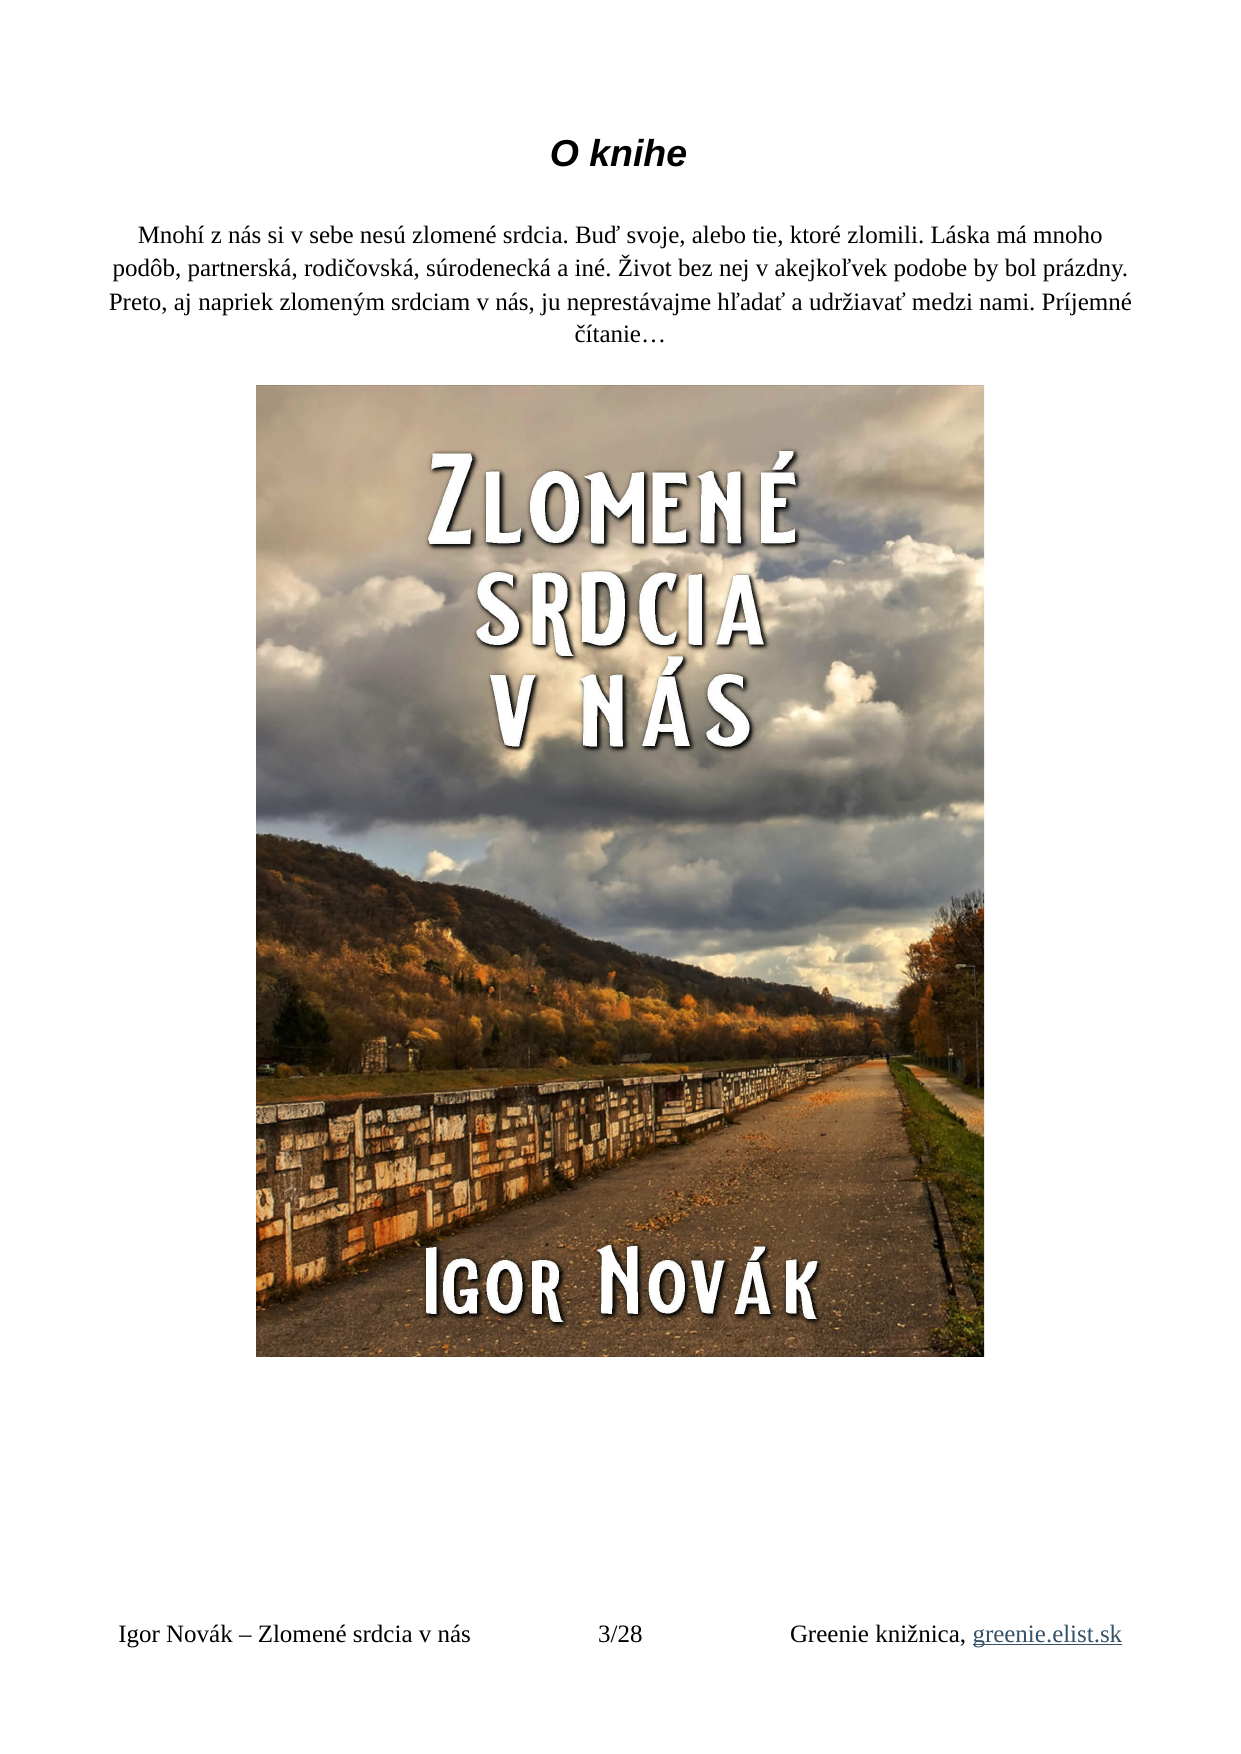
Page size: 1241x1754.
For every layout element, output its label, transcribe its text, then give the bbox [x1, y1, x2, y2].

text Mnohí z nás si v sebe nesú zlomené srdcia. Buď svoje, alebo tie, ktoré zlomili. Láska má mnoho podôb, partnerská, rodičovská, súrodenecká a iné. Život bez nej v akejkoľvek podobe by bol prázdny. Preto, aj napriek zlomeným srdciam v nás, ju neprestávajme hľadať a udržiavať medzi nami. Príjemné čítanie… [106, 221, 1134, 348]
picture [256, 385, 985, 1357]
subtitle O knihe [106, 131, 1134, 174]
